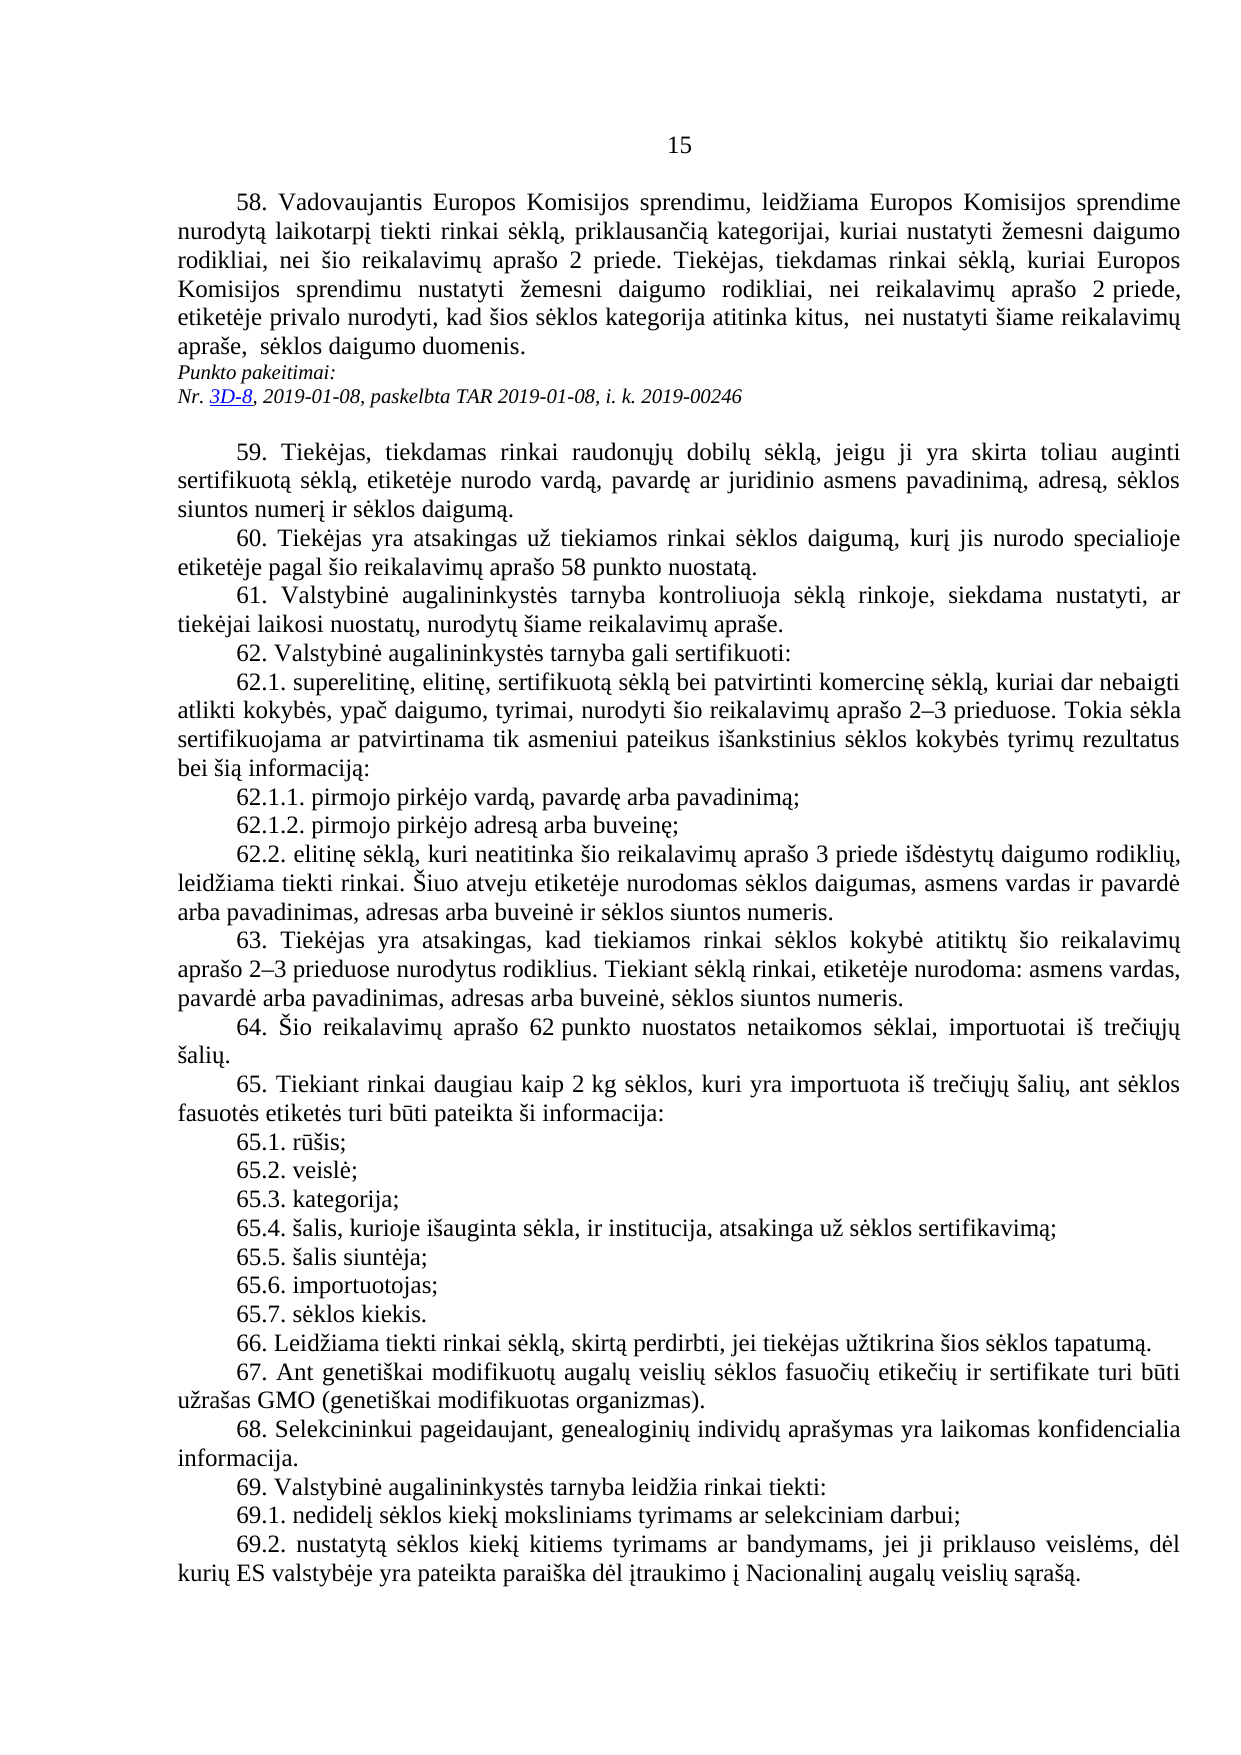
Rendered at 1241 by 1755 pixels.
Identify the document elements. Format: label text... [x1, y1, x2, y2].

text 62.1.2. pirmojo pirkėjo adresą arba buveinę; [177, 811, 1181, 839]
text 62.1. superelitinę, elitinę, sertifikuotą sėklą bei patvirtinti komercinę sėklą, kuriai dar nebaigti atlikti kokybės, ypač daigumo, tyrimai, nurodyti šio reikalavimų aprašo 2–3 prieduose. Tokia sėkla sertifikuojama ar patvirtinama tik asmeniui pateikus išankstinius sėklos kokybės tyrimų rezultatus bei šią informaciją: [177, 667, 1181, 782]
text 63. Tiekėjas yra atsakingas, kad tiekiamos rinkai sėklos kokybė atitiktų šio reikalavimų aprašo 2–3 prieduose nurodytus rodiklius. Tiekiant sėklą rinkai, etiketėje nurodoma: asmens vardas, pavardė arba pavadinimas, adresas arba buveinė, sėklos siuntos numeris. [177, 926, 1181, 1012]
text 62.1.1. pirmojo pirkėjo vardą, pavardę arba pavadinimą; [177, 782, 1181, 811]
text 69.1. nedidelį sėklos kiekį moksliniams tyrimams ar selekciniam darbui; [177, 1501, 1181, 1529]
text Punkto pakeitimai: [177, 360, 1181, 384]
text 65.4. šalis, kurioje išauginta sėkla, ir institucija, atsakinga už sėklos sertifikavimą; [177, 1213, 1181, 1242]
text 65.6. importuotojas; [177, 1271, 1181, 1299]
text 65.5. šalis siuntėja; [177, 1242, 1181, 1271]
text 62.2. elitinę sėklą, kuri neatitinka šio reikalavimų aprašo 3 priede išdėstytų daigumo rodiklių, leidžiama tiekti rinkai. Šiuo atveju etiketėje nurodomas sėklos daigumas, asmens vardas ir pavardė arba pavadinimas, adresas arba buveinė ir sėklos siuntos numeris. [177, 839, 1181, 926]
text 65.7. sėklos kiekis. [177, 1299, 1181, 1328]
text 61. Valstybinė augalininkystės tarnyba kontroliuoja sėklą rinkoje, siekdama nustatyti, ar tiekėjai laikosi nuostatų, nurodytų šiame reikalavimų apraše. [177, 581, 1181, 638]
text 65. Tiekiant rinkai daugiau kaip 2 kg sėklos, kuri yra importuota iš trečiųjų šalių, ant sėklos fasuotės etiketės turi būti pateikta ši informacija: [177, 1069, 1181, 1127]
text Nr. 3D-8, 2019-01-08, paskelbta TAR 2019-01-08, i. k. 2019-00246 [177, 384, 1181, 408]
text 67. Ant genetiškai modifikuotų augalų veislių sėklos fasuočių etikečių ir sertifikate turi būti užrašas GMO (genetiškai modifikuotas organizmas). [177, 1357, 1181, 1414]
text 65.1. rūšis; [177, 1127, 1181, 1156]
text 64. Šio reikalavimų aprašo 62 punkto nuostatos netaikomos sėklai, importuotai iš trečiųjų šalių. [177, 1012, 1181, 1069]
text 65.3. kategorija; [177, 1184, 1181, 1213]
text 58. Vadovaujantis Europos Komisijos sprendimu, leidžiama Europos Komisijos sprendime nurodytą laikotarpį tiekti rinkai sėklą, priklausančią kategorijai, kuriai nustatyti žemesni daigumo rodikliai, nei šio reikalavimų aprašo 2 priede. Tiekėjas, tiekdamas rinkai sėklą, kuriai Europos Komisijos sprendimu nustatyti žemesni daigumo rodikliai, nei reikalavimų aprašo 2 priede, etiketėje privalo nurodyti, kad šios sėklos kategorija atitinka kitus, nei nustatyti šiame reikalavimų apraše, sėklos daigumo duomenis. [177, 187, 1181, 360]
text 66. Leidžiama tiekti rinkai sėklą, skirtą perdirbti, jei tiekėjas užtikrina šios sėklos tapatumą. [177, 1328, 1181, 1357]
text 65.2. veislė; [177, 1156, 1181, 1184]
text 59. Tiekėjas, tiekdamas rinkai raudonųjų dobilų sėklą, jeigu ji yra skirta toliau auginti sertifikuotą sėklą, etiketėje nurodo vardą, pavardę ar juridinio asmens pavadinimą, adresą, sėklos siuntos numerį ir sėklos daigumą. [177, 437, 1181, 523]
text 62. Valstybinė augalininkystės tarnyba gali sertifikuoti: [177, 638, 1181, 667]
text 69.2. nustatytą sėklos kiekį kitiems tyrimams ar bandymams, jei ji priklauso veislėms, dėl kurių ES valstybėje yra pateikta paraiška dėl įtraukimo į Nacionalinį augalų veislių sąrašą. [177, 1529, 1181, 1587]
text 60. Tiekėjas yra atsakingas už tiekiamos rinkai sėklos daigumą, kurį jis nurodo specialioje etiketėje pagal šio reikalavimų aprašo 58 punkto nuostatą. [177, 523, 1181, 581]
text 69. Valstybinė augalininkystės tarnyba leidžia rinkai tiekti: [177, 1472, 1181, 1501]
text 68. Selekcininkui pageidaujant, genealoginių individų aprašymas yra laikomas konfidencialia informacija. [177, 1414, 1181, 1472]
